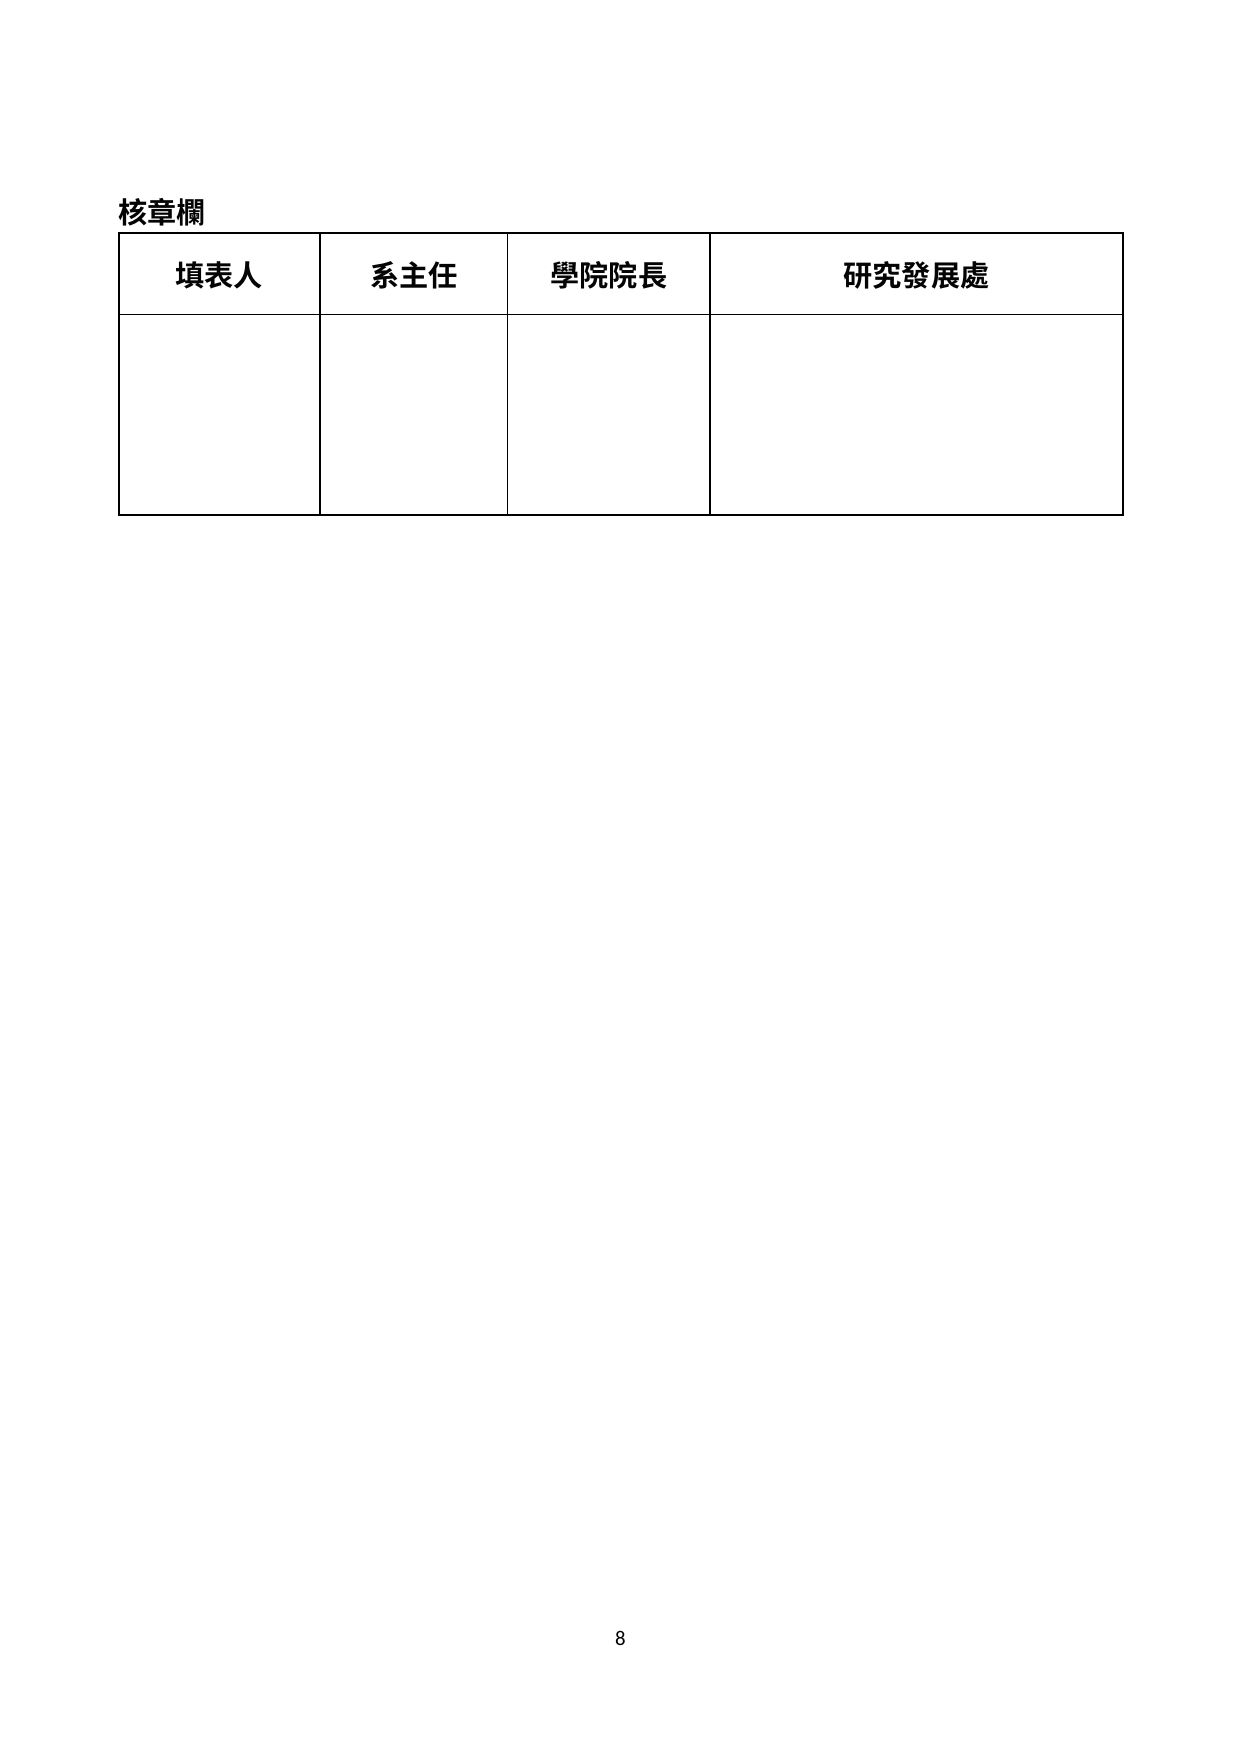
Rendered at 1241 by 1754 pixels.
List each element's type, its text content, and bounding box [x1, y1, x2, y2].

table_header 研究發展處 [711, 234, 1122, 314]
table_header 學院院長 [508, 234, 709, 314]
text 核章欄 [118, 169, 1122, 232]
table_cell [711, 315, 1122, 514]
table_cell [120, 315, 319, 514]
table_cell [321, 315, 507, 514]
table_cell [508, 315, 709, 514]
table_header 系主任 [321, 234, 507, 314]
table_header 填表人 [120, 234, 319, 314]
